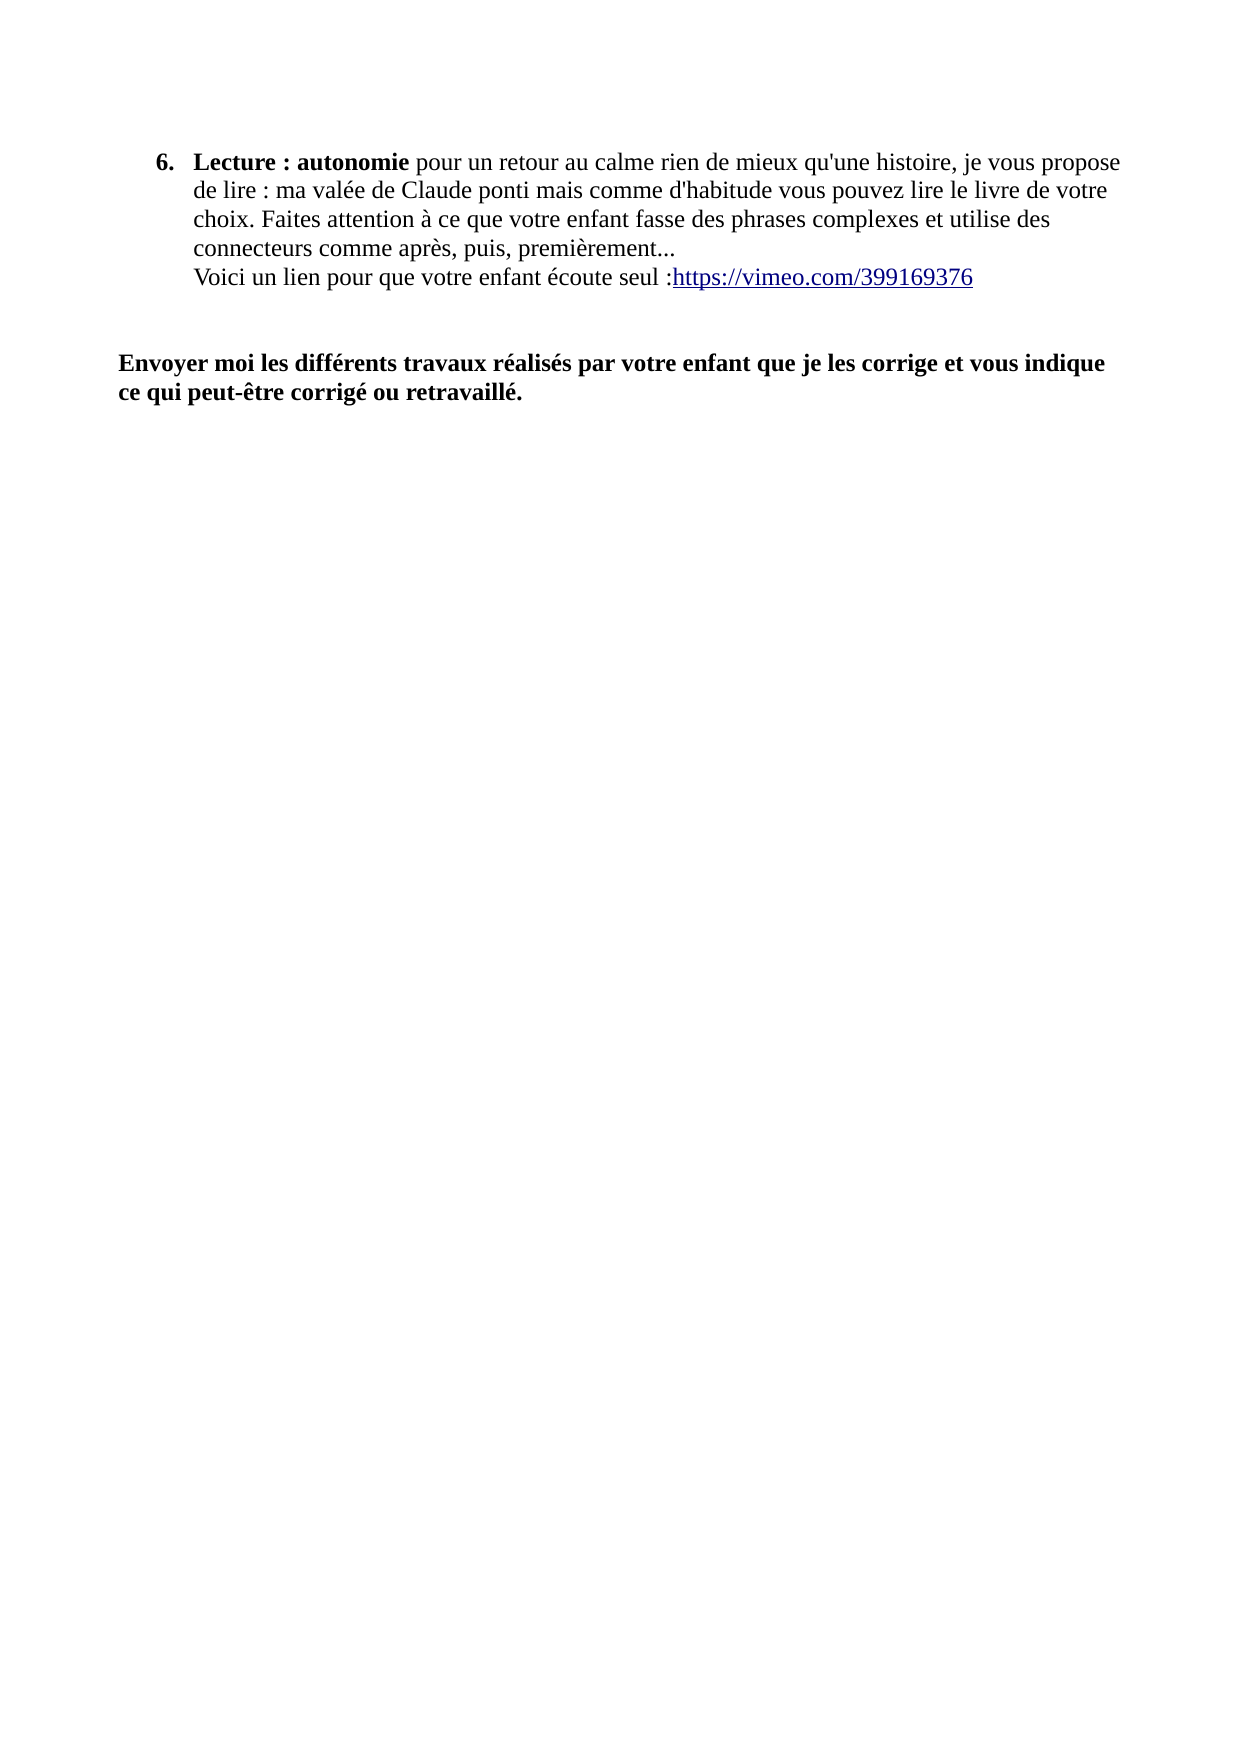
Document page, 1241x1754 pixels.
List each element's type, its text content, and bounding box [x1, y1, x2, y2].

text Envoyer moi les différents travaux réalisés par votre enfant que je les corrige et vous indique ce qui peut-être corrigé ou retravaillé. [118, 348, 1122, 406]
list Voici un lien pour que votre enfant écoute seul :https://vimeo.com/399169376 [156, 262, 1122, 291]
list Lecture : autonomie pour un retour au calme rien de mieux qu'une histoire, je vous propose de lire : ma valée de Claude ponti mais comme d'habitude vous pouvez lire le livre de votre choix. Faites attention à ce que votre enfant fasse des phrases complexes et utilise des connecteurs comme après, puis, premièrement... [156, 147, 1122, 262]
